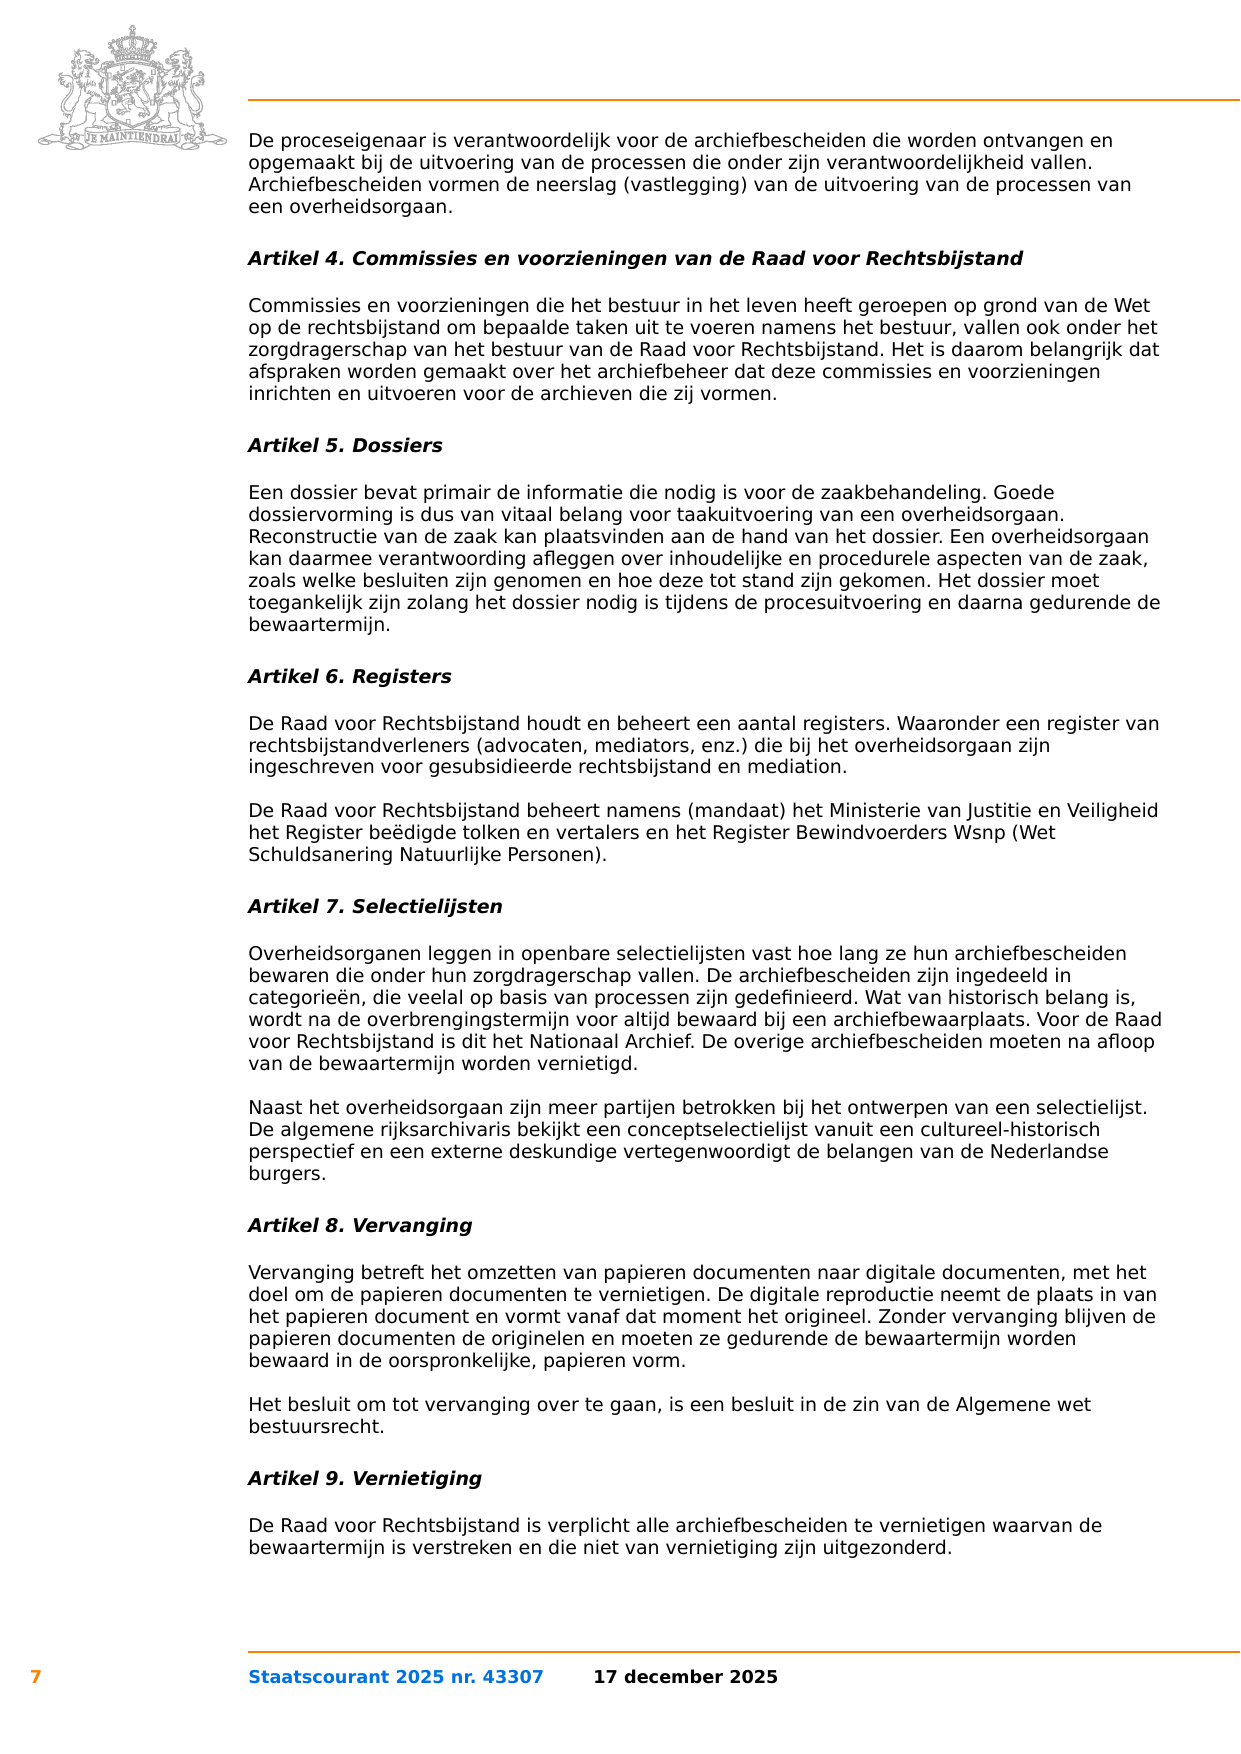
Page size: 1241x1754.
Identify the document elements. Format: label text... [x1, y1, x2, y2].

text De Raad voor Rechtsbijstand houdt en beheert een aantal registers. Waaronder een register van rechtsbijstandverleners (advocaten, mediators, enz.) die bij het overheidsorgaan zijn ingeschreven voor gesubsidieerde rechtsbijstand en mediation. [248, 712, 1163, 778]
subtitle Artikel 8. Vervanging [248, 1215, 1163, 1237]
text De Raad voor Rechtsbijstand is verplicht alle archiefbescheiden te vernietigen waarvan de bewaartermijn is verstreken en die niet van vernietiging zijn uitgezonderd. [248, 1514, 1163, 1558]
subtitle Artikel 4. Commissies en voorzieningen van de Raad voor Rechtsbijstand [248, 248, 1163, 270]
text Een dossier bevat primair de informatie die nodig is voor de zaakbehandeling. Goede dossiervorming is dus van vitaal belang voor taakuitvoering van een overheidsorgaan. Reconstructie van de zaak kan plaatsvinden aan de hand van het dossier. Een overheidsorgaan kan daarmee verantwoording afleggen over inhoudelijke en procedurele aspecten van de zaak, zoals welke besluiten zijn genomen en hoe deze tot stand zijn gekomen. Het dossier moet toegankelijk zijn zolang het dossier nodig is tijdens de procesuitvoering en daarna gedurende de bewaartermijn. [248, 482, 1163, 636]
text De proceseigenaar is verantwoordelijk voor de archiefbescheiden die worden ontvangen en opgemaakt bij de uitvoering van de processen die onder zijn verantwoordelijkheid vallen. Archiefbescheiden vormen de neerslag (vastlegging) van de uitvoering van de processen van een overheidsorgaan. [248, 130, 1163, 218]
text Vervanging betreft het omzetten van papieren documenten naar digitale documenten, met het doel om de papieren documenten te vernietigen. De digitale reproductie neemt de plaats in van het papieren document en vormt vanaf dat moment het origineel. Zonder vervanging blijven de papieren documenten de originelen en moeten ze gedurende de bewaartermijn worden bewaard in de oorspronkelijke, papieren vorm. [248, 1262, 1163, 1372]
text Commissies en voorzieningen die het bestuur in het leven heeft geroepen op grond van de Wet op de rechtsbijstand om bepaalde taken uit te voeren namens het bestuur, vallen ook onder het zorgdragerschap van het bestuur van de Raad voor Rechtsbijstand. Het is daarom belangrijk dat afspraken worden gemaakt over het archiefbeheer dat deze commissies en voorzieningen inrichten en uitvoeren voor de archieven die zij vormen. [248, 295, 1163, 405]
text Het besluit om tot vervanging over te gaan, is een besluit in de zin van de Algemene wet bestuursrecht. [248, 1394, 1163, 1438]
subtitle Artikel 7. Selectielijsten [248, 896, 1163, 918]
subtitle Artikel 6. Registers [248, 666, 1163, 687]
subtitle Artikel 9. Vernietiging [248, 1468, 1163, 1489]
text De Raad voor Rechtsbijstand beheert namens (mandaat) het Ministerie van Justitie en Veiligheid het Register beëdigde tolken en vertalers en het Register Bewindvoerders Wsnp (Wet Schuldsanering Natuurlijke Personen). [248, 800, 1163, 866]
subtitle Artikel 5. Dossiers [248, 435, 1163, 457]
text Overheidsorganen leggen in openbare selectielijsten vast hoe lang ze hun archiefbescheiden bewaren die onder hun zorgdragerschap vallen. De archiefbescheiden zijn ingedeeld in categorieën, die veelal op basis van processen zijn gedefinieerd. Wat van historisch belang is, wordt na de overbrengingstermijn voor altijd bewaard bij een archiefbewaarplaats. Voor de Raad voor Rechtsbijstand is dit het Nationaal Archief. De overige archiefbescheiden moeten na afloop van de bewaartermijn worden vernietigd. [248, 943, 1163, 1075]
text Naast het overheidsorgaan zijn meer partijen betrokken bij het ontwerpen van een selectielijst. De algemene rijksarchivaris bekijkt een conceptselectielijst vanuit een cultureel-historisch perspectief en een externe deskundige vertegenwoordigt de belangen van de Nederlandse burgers. [248, 1097, 1163, 1185]
picture [38, 25, 227, 150]
